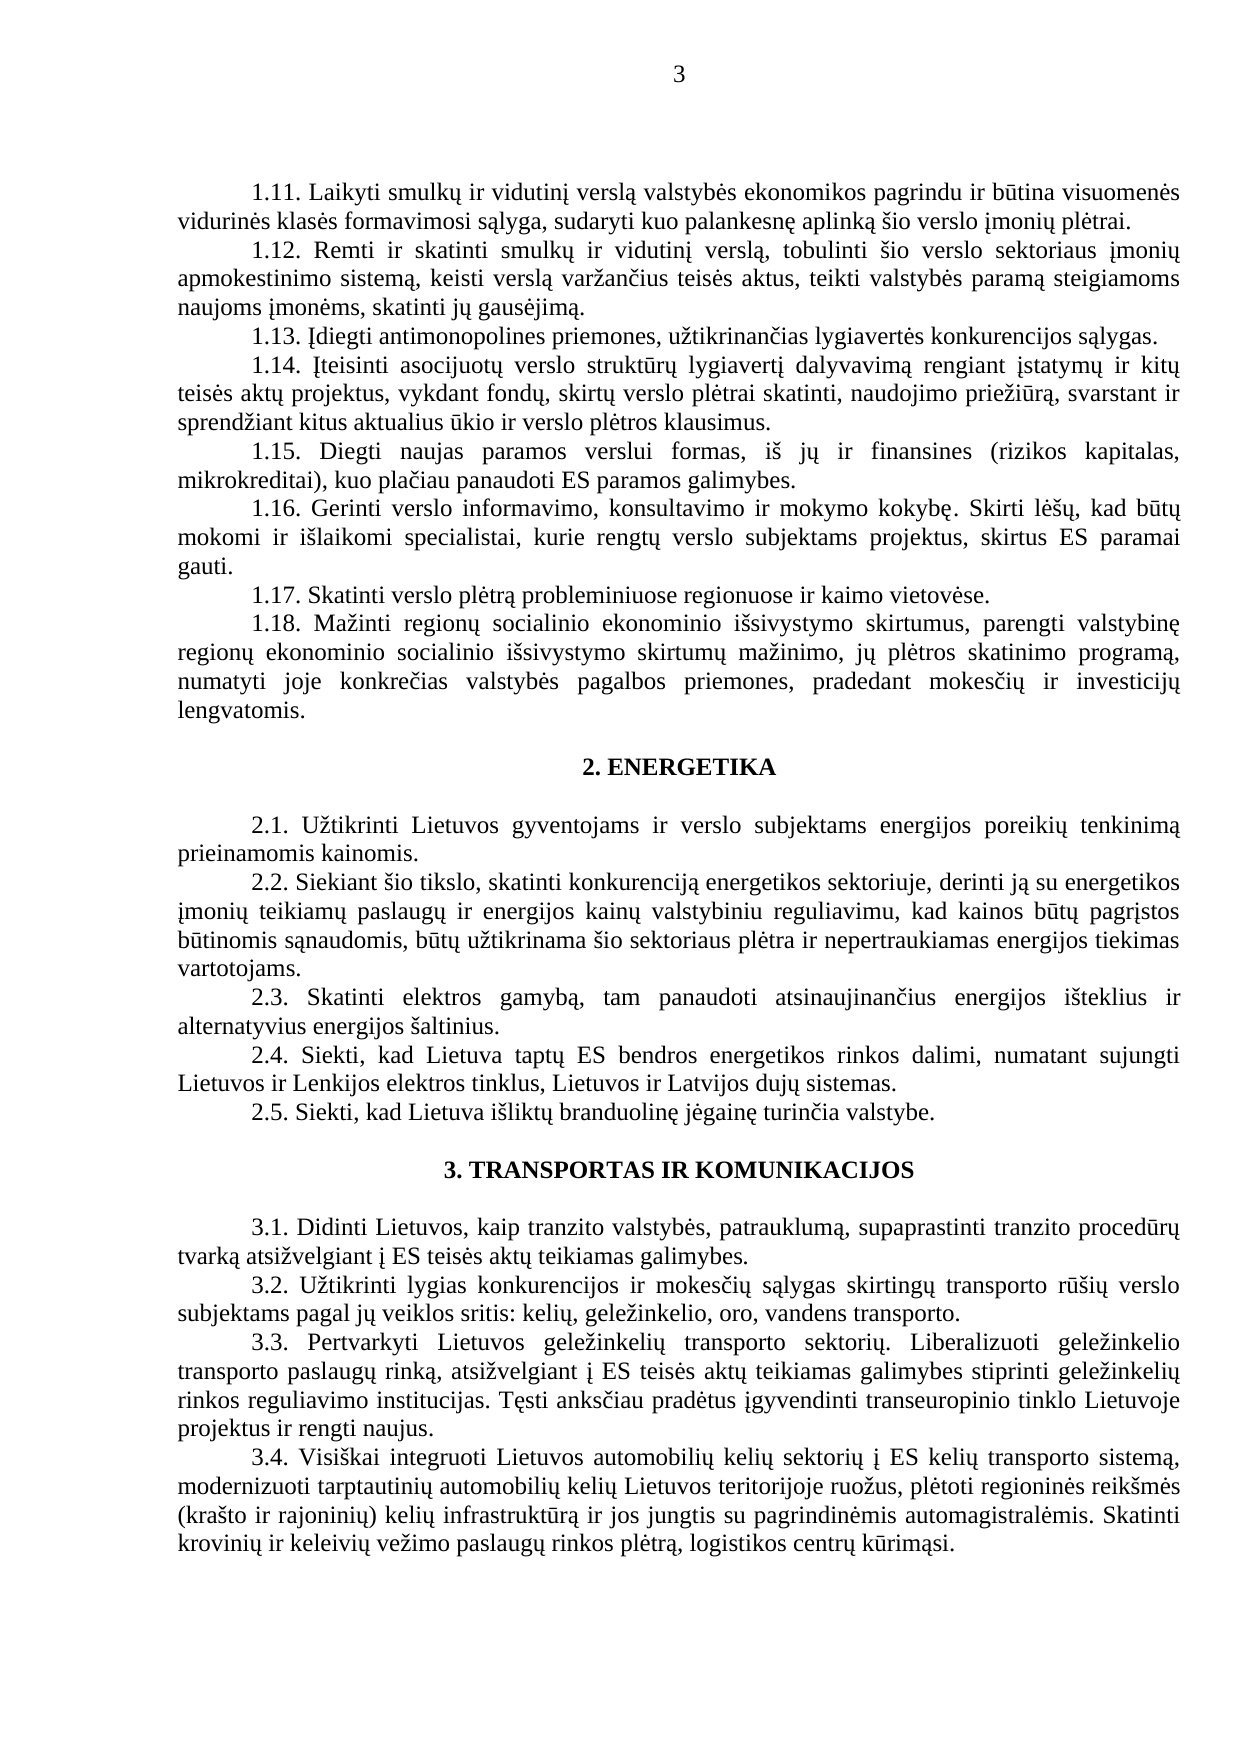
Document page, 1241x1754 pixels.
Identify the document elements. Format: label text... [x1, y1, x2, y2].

text 3.1. Didinti Lietuvos, kaip tranzito valstybės, patrauklumą, supaprastinti tranzito procedūrų tvarką atsižvelgiant į ES teisės aktų teikiamas galimybes. [177, 1212, 1181, 1270]
text 2.4. Siekti, kad Lietuva taptų ES bendros energetikos rinkos dalimi, numatant sujungti Lietuvos ir Lenkijos elektros tinklus, Lietuvos ir Latvijos dujų sistemas. [177, 1040, 1181, 1097]
text 1.11. Laikyti smulkų ir vidutinį verslą valstybės ekonomikos pagrindu ir būtina visuomenės vidurinės klasės formavimosi sąlyga, sudaryti kuo palankesnę aplinką šio verslo įmonių plėtrai. [177, 177, 1181, 235]
text 2.2. Siekiant šio tikslo, skatinti konkurenciją energetikos sektoriuje, derinti ją su energetikos įmonių teikiamų paslaugų ir energijos kainų valstybiniu reguliavimu, kad kainos būtų pagrįstos būtinomis sąnaudomis, būtų užtikrinama šio sektoriaus plėtra ir nepertraukiamas energijos tiekimas vartotojams. [177, 867, 1181, 982]
text 3. TRANSPORTAS IR KOMUNIKACIJOS [177, 1155, 1181, 1183]
text 2. ENERGETIKA [177, 752, 1181, 781]
text 1.17. Skatinti verslo plėtrą probleminiuose regionuose ir kaimo vietovėse. [177, 580, 1181, 608]
text 2.3. Skatinti elektros gamybą, tam panaudoti atsinaujinančius energijos išteklius ir alternatyvius energijos šaltinius. [177, 982, 1181, 1040]
text 1.18. Mažinti regionų socialinio ekonominio išsivystymo skirtumus, parengti valstybinę regionų ekonominio socialinio išsivystymo skirtumų mažinimo, jų plėtros skatinimo programą, numatyti joje konkrečias valstybės pagalbos priemones, pradedant mokesčių ir investicijų lengvatomis. [177, 608, 1181, 723]
text 1.13. Įdiegti antimonopolines priemones, užtikrinančias lygiavertės konkurencijos sąlygas. [177, 321, 1181, 350]
text 3.3. Pertvarkyti Lietuvos geležinkelių transporto sektorių. Liberalizuoti geležinkelio transporto paslaugų rinką, atsižvelgiant į ES teisės aktų teikiamas galimybes stiprinti geležinkelių rinkos reguliavimo institucijas. Tęsti anksčiau pradėtus įgyvendinti transeuropinio tinklo Lietuvoje projektus ir rengti naujus. [177, 1327, 1181, 1442]
text 1.16. Gerinti verslo informavimo, konsultavimo ir mokymo kokybę. Skirti lėšų, kad būtų mokomi ir išlaikomi specialistai, kurie rengtų verslo subjektams projektus, skirtus ES paramai gauti. [177, 493, 1181, 580]
text 2.1. Užtikrinti Lietuvos gyventojams ir verslo subjektams energijos poreikių tenkinimą prieinamomis kainomis. [177, 810, 1181, 867]
text 1.12. Remti ir skatinti smulkų ir vidutinį verslą, tobulinti šio verslo sektoriaus įmonių apmokestinimo sistemą, keisti verslą varžančius teisės aktus, teikti valstybės paramą steigiamoms naujoms įmonėms, skatinti jų gausėjimą. [177, 235, 1181, 321]
text 3.2. Užtikrinti lygias konkurencijos ir mokesčių sąlygas skirtingų transporto rūšių verslo subjektams pagal jų veiklos sritis: kelių, geležinkelio, oro, vandens transporto. [177, 1270, 1181, 1327]
text 1.15. Diegti naujas paramos verslui formas, iš jų ir finansines (rizikos kapitalas, mikrokreditai), kuo plačiau panaudoti ES paramos galimybes. [177, 436, 1181, 493]
text 1.14. Įteisinti asocijuotų verslo struktūrų lygiavertį dalyvavimą rengiant įstatymų ir kitų teisės aktų projektus, vykdant fondų, skirtų verslo plėtrai skatinti, naudojimo priežiūrą, svarstant ir sprendžiant kitus aktualius ūkio ir verslo plėtros klausimus. [177, 350, 1181, 436]
text 3.4. Visiškai integruoti Lietuvos automobilių kelių sektorių į ES kelių transporto sistemą, modernizuoti tarptautinių automobilių kelių Lietuvos teritorijoje ruožus, plėtoti regioninės reikšmės (krašto ir rajoninių) kelių infrastruktūrą ir jos jungtis su pagrindinėmis automagistralėmis. Skatinti krovinių ir keleivių vežimo paslaugų rinkos plėtrą, logistikos centrų kūrimąsi. [177, 1442, 1181, 1557]
text 2.5. Siekti, kad Lietuva išliktų branduolinę jėgainę turinčia valstybe. [177, 1097, 1181, 1126]
